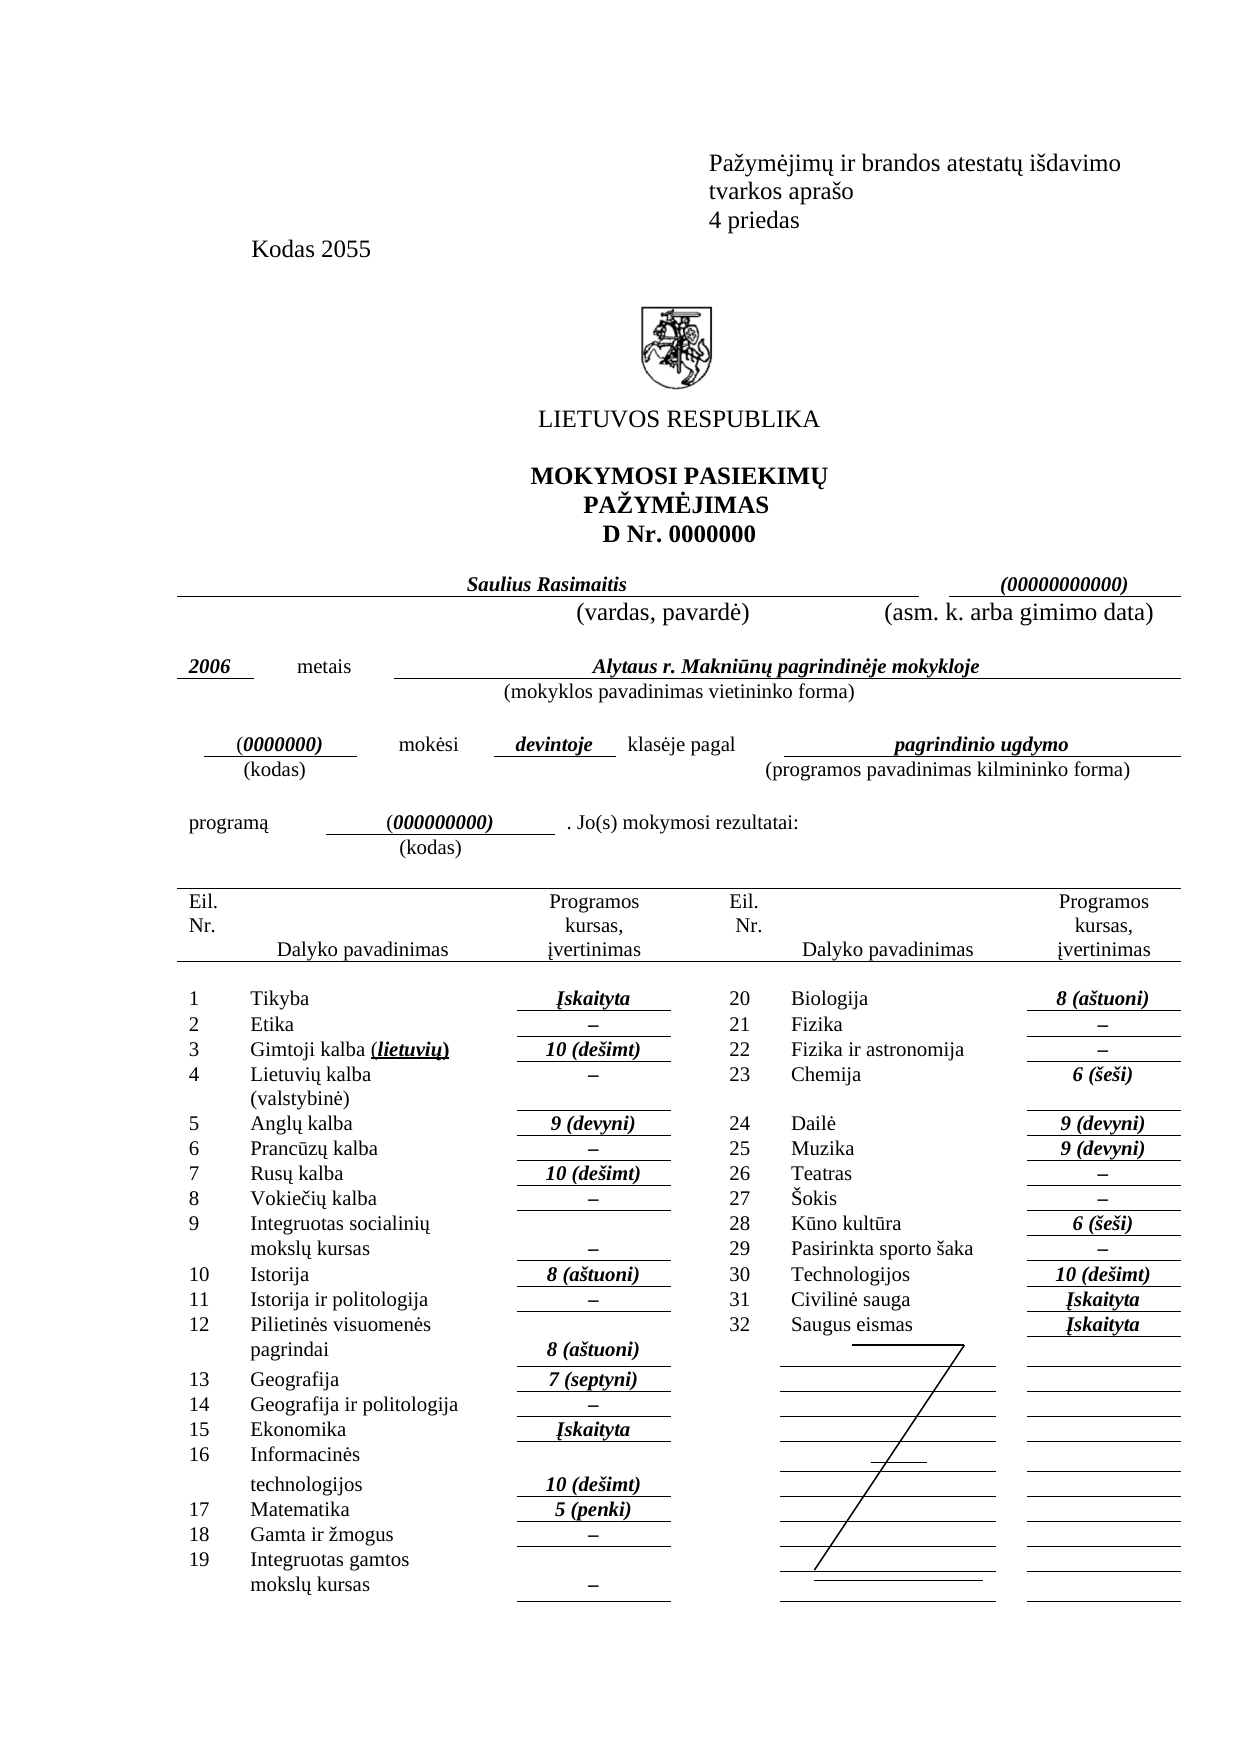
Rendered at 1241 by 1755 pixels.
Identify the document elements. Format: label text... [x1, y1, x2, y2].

table_cell [936, 1367, 996, 1391]
table_cell 19 [177, 1546, 239, 1571]
table_header [357, 732, 387, 756]
table_cell Tikyba [239, 986, 486, 1010]
table_cell [486, 1441, 517, 1471]
table_cell Muzika [780, 1135, 996, 1160]
table_cell [780, 1522, 844, 1546]
table_cell [177, 1235, 239, 1260]
table_cell [177, 1336, 239, 1366]
table_cell 4 [177, 1061, 239, 1110]
table_cell – [1027, 1236, 1181, 1260]
table_cell [486, 1311, 517, 1336]
table_cell [718, 1441, 779, 1471]
table_cell [177, 1471, 239, 1496]
table_cell [996, 1471, 1027, 1496]
table_cell [919, 1392, 996, 1416]
table_cell [671, 1391, 718, 1416]
table_cell [177, 1571, 239, 1601]
table_cell 15 [177, 1416, 239, 1441]
table_header Dalyko pavadinimas [239, 889, 486, 961]
table_cell [671, 1521, 718, 1546]
table_cell [996, 1391, 1027, 1416]
table_cell [486, 1110, 517, 1135]
table_cell [671, 1210, 718, 1235]
table_cell 20 [718, 986, 779, 1010]
table_cell 14 [177, 1391, 239, 1416]
table_cell 32 [718, 1311, 779, 1336]
table_cell 10 (dešimt) [517, 1161, 671, 1185]
table_cell [718, 1546, 779, 1571]
table_cell [1027, 962, 1181, 986]
table_cell [996, 1260, 1027, 1286]
table_cell [1027, 1392, 1181, 1416]
text 4 priedas [177, 205, 1181, 234]
table_cell Pasirinkta sporto šaka [780, 1235, 996, 1260]
table_cell [996, 986, 1027, 1010]
table_cell [996, 1010, 1027, 1036]
table_cell 12 [177, 1311, 239, 1336]
table_cell [718, 1496, 779, 1521]
table_cell Matematika [239, 1496, 486, 1521]
table_cell 8 (aštuoni) [1027, 986, 1181, 1010]
table_cell Rusų kalba [239, 1160, 486, 1185]
table_cell 11 [177, 1286, 239, 1311]
table_cell [671, 1010, 718, 1036]
table_cell [996, 1235, 1027, 1260]
text PAŽYMĖJIMAS [177, 490, 1181, 519]
table_cell 5 [177, 1110, 239, 1135]
table_cell [486, 962, 517, 986]
table_header metais [254, 654, 393, 678]
table_cell mokslų kursas [239, 1571, 486, 1601]
table_header Alytaus r. Makniūnų pagrindinėje mokykloje [394, 654, 1181, 678]
table_cell Saugus eismas [780, 1311, 996, 1336]
table_header 2006 [177, 654, 254, 678]
table_cell [671, 1110, 718, 1135]
table_cell [718, 962, 779, 986]
table_cell [486, 1471, 517, 1496]
table_cell [671, 1135, 718, 1160]
table_cell [671, 1260, 718, 1286]
table_cell [239, 962, 486, 986]
table_cell – [517, 1392, 671, 1416]
table_cell [671, 1036, 718, 1061]
table_cell 26 [718, 1160, 779, 1185]
table_cell [996, 1185, 1027, 1210]
table_header programą [177, 810, 326, 834]
table_cell 31 [718, 1286, 779, 1311]
table_header (00000000000) [949, 548, 1181, 596]
table_cell Gamta ir žmogus [239, 1521, 486, 1546]
table_cell [996, 1416, 1027, 1441]
table_cell – [517, 1062, 671, 1110]
table_cell Pilietinės visuomenės [239, 1311, 486, 1336]
table_cell [780, 1472, 878, 1496]
table_cell [671, 1311, 718, 1336]
table_cell [780, 1367, 948, 1391]
table_cell [996, 1521, 1027, 1546]
table_cell [486, 1160, 517, 1185]
table_cell 9 (devyni) [1027, 1136, 1181, 1160]
table_cell [718, 1336, 779, 1366]
table_cell [486, 1416, 517, 1441]
table_cell – [517, 1011, 671, 1036]
table_cell [780, 1547, 828, 1571]
table_cell [1027, 1442, 1181, 1471]
table_cell 29 [718, 1235, 779, 1260]
table_cell Biologija [780, 986, 996, 1010]
table_cell 27 [718, 1185, 779, 1210]
table_cell Įskaityta [1027, 1287, 1181, 1311]
table_cell [671, 1185, 718, 1210]
table_cell [996, 1366, 1027, 1391]
text Kodas 2055 [177, 234, 1181, 263]
table_cell [996, 1135, 1027, 1160]
table_cell [996, 1286, 1027, 1311]
table_cell 3 [177, 1036, 239, 1061]
table_cell [718, 1416, 779, 1441]
table_cell 1 [177, 986, 239, 1010]
table_cell [996, 962, 1027, 986]
table_cell [486, 986, 517, 1010]
table_cell [671, 1496, 718, 1521]
table_cell [486, 1571, 517, 1601]
table_cell [486, 1210, 517, 1235]
table_cell 28 [718, 1210, 779, 1235]
text D Nr. 0000000 [177, 519, 1181, 548]
table_cell – [517, 1235, 671, 1260]
table_cell [486, 1336, 517, 1366]
table_cell [1027, 1497, 1181, 1521]
table_cell Istorija ir politologija [239, 1286, 486, 1311]
table_cell [671, 1441, 718, 1471]
table_cell – [517, 1136, 671, 1160]
table_cell 5 (penki) [517, 1497, 671, 1521]
table_header pagrindinio ugdymo [784, 732, 1181, 756]
table_cell [996, 1210, 1027, 1235]
table_cell – [1027, 1011, 1181, 1036]
table_cell [1027, 1367, 1181, 1391]
table_cell [486, 1521, 517, 1546]
table_cell [718, 1571, 779, 1601]
table_cell [517, 1211, 671, 1235]
table_cell – [1027, 1186, 1181, 1210]
table_cell Gimtoji kalba (lietuvių) [239, 1036, 486, 1061]
table_cell [671, 1366, 718, 1391]
table_cell 6 [177, 1135, 239, 1160]
table_cell Šokis [780, 1185, 996, 1210]
table_cell [671, 1416, 718, 1441]
table_cell [671, 1471, 718, 1496]
table_cell 21 [718, 1010, 779, 1036]
table_cell 17 [177, 1496, 239, 1521]
table_cell [996, 1336, 1027, 1366]
table_cell – [517, 1571, 671, 1601]
table_cell [996, 1311, 1027, 1336]
text Pažymėjimų ir brandos atestatų išdavimo [177, 148, 1181, 176]
text (kodas) (programos pavadinimas kilmininko forma) [177, 757, 1181, 781]
table_cell Dailė [780, 1110, 996, 1135]
table_cell 16 [177, 1441, 239, 1471]
table_cell [671, 962, 718, 986]
table_cell Integruotas gamtos [239, 1546, 486, 1571]
table_cell 7 [177, 1160, 239, 1185]
table_cell [780, 1417, 914, 1441]
table_cell [486, 1010, 517, 1036]
table_cell [996, 1160, 1027, 1185]
table_cell [671, 1235, 718, 1260]
table_cell [996, 1571, 1027, 1601]
table_cell Įskaityta [517, 986, 671, 1010]
table_cell 6 (šeši) [1027, 1062, 1181, 1110]
table_cell [718, 1521, 779, 1546]
table_cell [1027, 1417, 1181, 1441]
table_cell 22 [718, 1036, 779, 1061]
table_cell [780, 1572, 996, 1601]
table_cell [718, 1391, 779, 1416]
table_cell [517, 1312, 671, 1336]
table_cell [816, 1547, 996, 1571]
table_cell [1027, 1472, 1181, 1496]
table_cell [671, 1546, 718, 1571]
table_cell [671, 986, 718, 1010]
table_cell [996, 1036, 1027, 1061]
table_cell [517, 1442, 671, 1471]
table_cell 10 (dešimt) [1027, 1261, 1181, 1286]
table_cell [903, 1417, 996, 1441]
table_cell [718, 1366, 779, 1391]
table_header [177, 732, 204, 756]
table_cell Geografija [239, 1366, 486, 1391]
table_cell Geografija ir politologija [239, 1391, 486, 1416]
table_cell Kūno kultūra [780, 1210, 996, 1235]
table_cell Integruotas socialinių [239, 1210, 486, 1235]
table_cell 9 (devyni) [1027, 1111, 1181, 1135]
table_header [996, 889, 1027, 961]
table_cell 6 (šeši) [1027, 1211, 1181, 1235]
table_cell [486, 1036, 517, 1061]
table_header . Jo(s) mokymosi rezultatai: [555, 810, 1181, 834]
table_cell Informacinės [239, 1441, 486, 1471]
table_cell – [517, 1287, 671, 1311]
table_cell 18 [177, 1521, 239, 1546]
table_cell 8 (aštuoni) [517, 1261, 671, 1286]
table_cell [996, 1110, 1027, 1135]
table_cell Fizika [780, 1010, 996, 1036]
table_cell [486, 1135, 517, 1160]
table_cell Ekonomika [239, 1416, 486, 1441]
table_cell [833, 1522, 996, 1546]
table_header (000000000) [326, 810, 555, 834]
table_cell – [517, 1186, 671, 1210]
table_cell 24 [718, 1110, 779, 1135]
table_cell Prancūzų kalba [239, 1135, 486, 1160]
table_cell [718, 1471, 779, 1496]
table_header Eil. Nr. [177, 889, 239, 961]
table_cell 13 [177, 1366, 239, 1391]
table_cell Vokiečių kalba [239, 1185, 486, 1210]
table_cell – [1027, 1161, 1181, 1185]
table_cell [780, 1442, 898, 1471]
table_cell [866, 1472, 996, 1496]
table_header Programos kursas, įvertinimas [1027, 889, 1181, 961]
table_header Programos kursas, įvertinimas [517, 889, 671, 961]
table_cell Chemija [780, 1061, 996, 1110]
table_cell Įskaityta [517, 1417, 671, 1441]
table_cell [1027, 1337, 1181, 1366]
table_cell 10 [177, 1260, 239, 1286]
table_header Dalyko pavadinimas [780, 889, 996, 961]
table_cell Įskaityta [1027, 1312, 1181, 1336]
table_cell [780, 1392, 931, 1416]
text MOKYMOSI PASIEKIMŲ [177, 461, 1181, 490]
table_header devintoje [494, 732, 616, 756]
table_cell [177, 962, 239, 986]
table_header [671, 889, 718, 961]
table_header [486, 889, 517, 961]
table_cell Civilinė sauga [780, 1286, 996, 1311]
table_cell [486, 1496, 517, 1521]
table_cell [996, 1061, 1027, 1110]
table_cell 9 (devyni) [517, 1111, 671, 1135]
table_header (0000000) [204, 732, 357, 756]
table_cell 8 (aštuoni) [517, 1336, 671, 1366]
table_cell [849, 1497, 996, 1521]
table_cell [996, 1546, 1027, 1571]
table_cell [780, 1497, 861, 1521]
table_cell 2 [177, 1010, 239, 1036]
text (mokyklos pavadinimas vietininko forma) [177, 679, 1181, 703]
table_header mokėsi [387, 732, 494, 756]
text (kodas) [177, 835, 1181, 859]
table_cell [780, 1336, 996, 1366]
table_cell [486, 1061, 517, 1110]
table_cell [1027, 1522, 1181, 1546]
table_cell 9 [177, 1210, 239, 1235]
table_cell 25 [718, 1135, 779, 1160]
table_cell mokslų kursas [239, 1235, 486, 1260]
table_cell [486, 1286, 517, 1311]
table_cell Istorija [239, 1260, 486, 1286]
table_cell [1027, 1572, 1181, 1601]
table_cell Fizika ir astronomija [780, 1036, 996, 1061]
table_cell 10 (dešimt) [517, 1471, 671, 1496]
table_cell pagrindai [239, 1336, 486, 1366]
table_cell [671, 1061, 718, 1110]
table_cell [671, 1286, 718, 1311]
table_cell [1027, 1547, 1181, 1571]
table_cell [486, 1235, 517, 1260]
table_cell [996, 1496, 1027, 1521]
text tvarkos aprašo [177, 176, 1181, 205]
table_header [919, 548, 949, 596]
table_cell [486, 1366, 517, 1391]
table_cell [671, 1160, 718, 1185]
table_cell [486, 1260, 517, 1286]
table_cell technologijos [239, 1471, 486, 1496]
table_cell – [1027, 1037, 1181, 1061]
table_cell 23 [718, 1061, 779, 1110]
table_cell Teatras [780, 1160, 996, 1185]
table_cell [671, 1336, 718, 1366]
table_header Saulius Rasimaitis [177, 548, 918, 596]
table_cell [883, 1442, 996, 1471]
table_cell Lietuvių kalba (valstybinė) [239, 1061, 486, 1110]
table_cell 8 [177, 1185, 239, 1210]
table_cell [486, 1185, 517, 1210]
table_header Eil. Nr. [718, 889, 779, 961]
table_cell [486, 1546, 517, 1571]
table_cell Etika [239, 1010, 486, 1036]
table_header klasėje pagal [616, 732, 784, 756]
table_cell 30 [718, 1260, 779, 1286]
table_cell [780, 962, 996, 986]
table_cell [517, 962, 671, 986]
table_cell 10 (dešimt) [517, 1037, 671, 1061]
table_cell [486, 1391, 517, 1416]
table_cell 7 (septyni) [517, 1367, 671, 1391]
table_cell [996, 1441, 1027, 1471]
table_cell [671, 1571, 718, 1601]
text (vardas, pavardė) (asm. k. arba gimimo data) [502, 597, 1181, 626]
table_cell [517, 1547, 671, 1571]
text LIETUVOS RESPUBLIKA [177, 404, 1181, 433]
table_cell – [517, 1522, 671, 1546]
table_cell Anglų kalba [239, 1110, 486, 1135]
table_cell Technologijos [780, 1260, 996, 1286]
